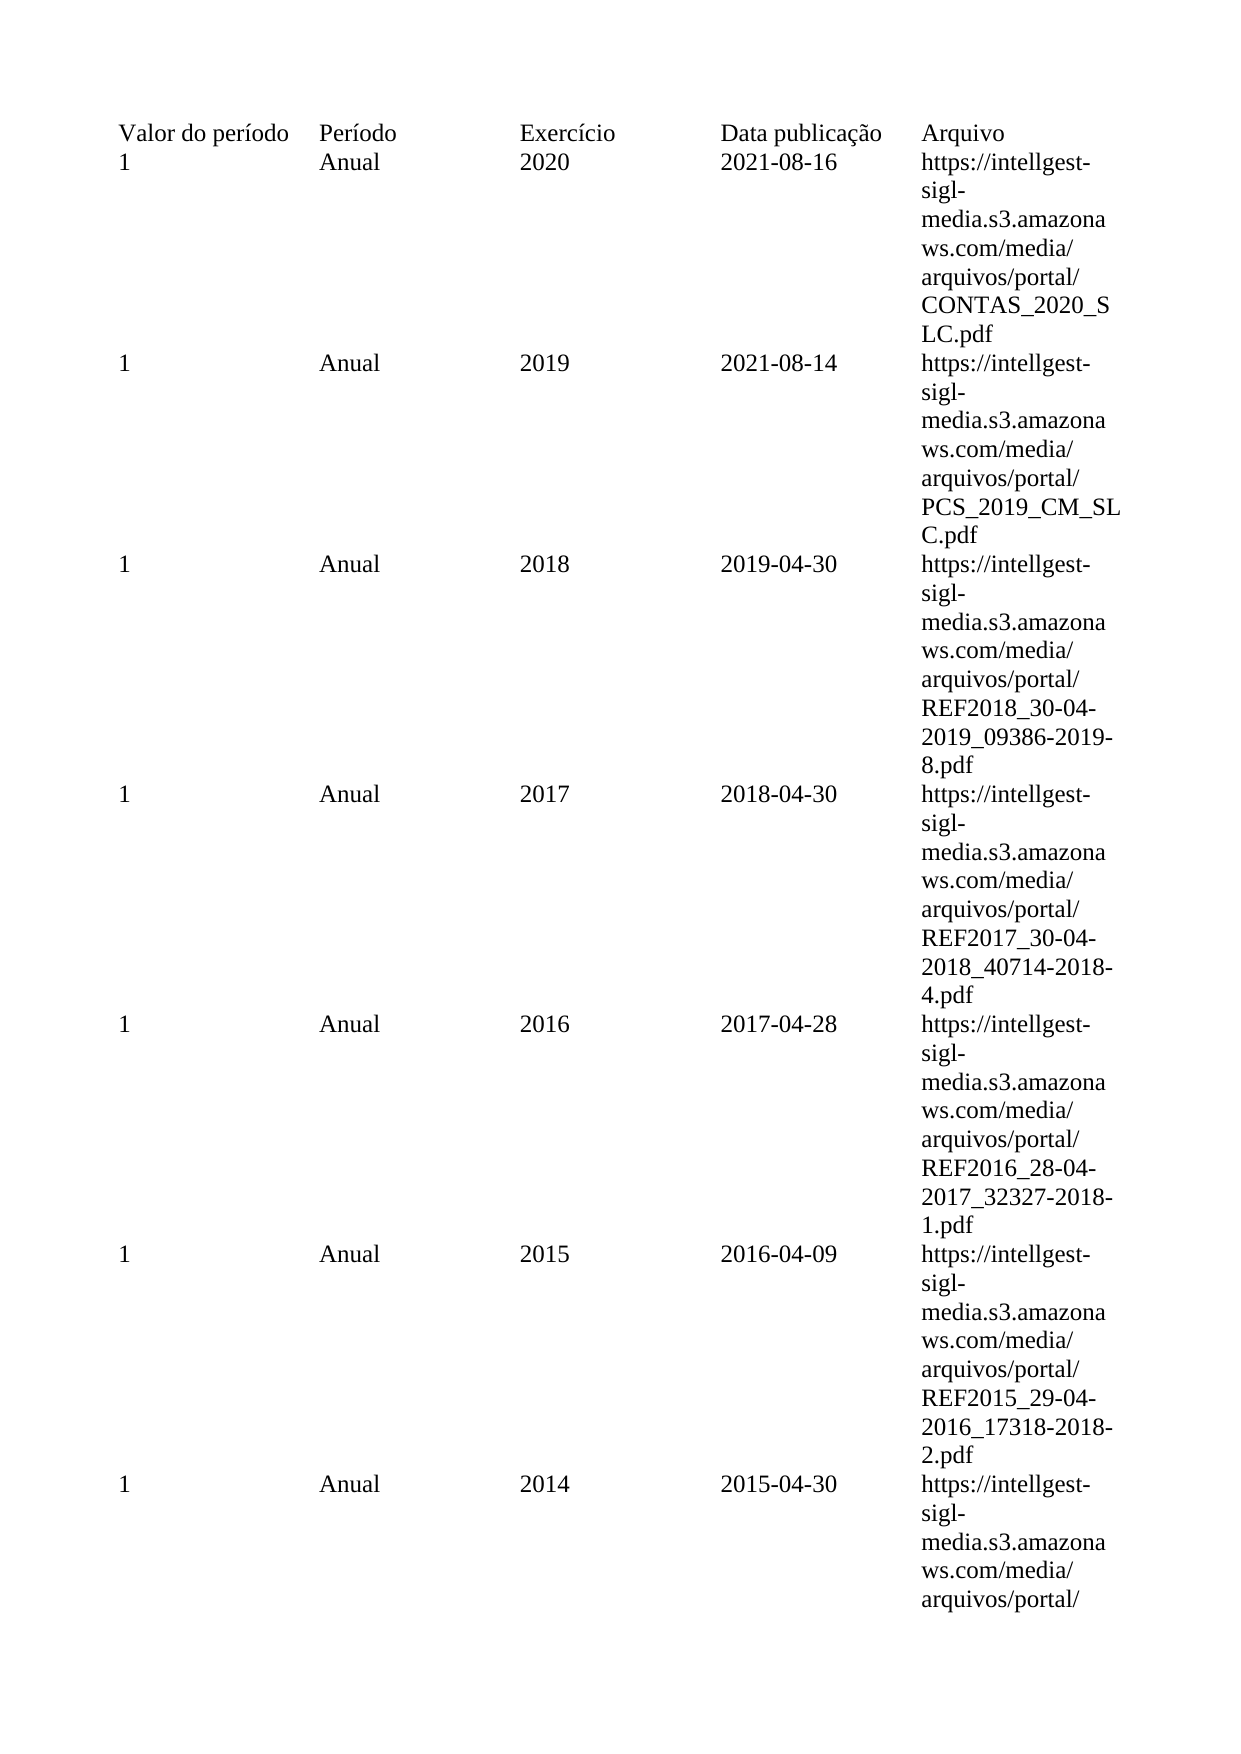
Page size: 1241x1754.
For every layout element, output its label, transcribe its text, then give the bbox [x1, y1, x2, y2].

table_cell 2021-08-14 [720, 348, 921, 549]
table_cell https://intellgest-sigl-media.s3.amazonaws.com/media/arquivos/portal/ [921, 1469, 1122, 1613]
table_cell https://intellgest-sigl-media.s3.amazonaws.com/media/arquivos/portal/PCS_2019_CM_SLC.pdf [921, 348, 1122, 549]
table_cell https://intellgest-sigl-media.s3.amazonaws.com/media/arquivos/portal/REF2018_30-04-2019_09386-2019-8.pdf [921, 549, 1122, 779]
table_cell 2018 [520, 549, 720, 779]
table_cell 2016-04-09 [720, 1239, 921, 1469]
table_cell 1 [118, 549, 319, 779]
table_cell 2017-04-28 [720, 1009, 921, 1239]
table_cell 2015 [520, 1239, 720, 1469]
table_cell Anual [319, 779, 519, 1009]
table_cell https://intellgest-sigl-media.s3.amazonaws.com/media/arquivos/portal/REF2016_28-04-2017_32327-2018-1.pdf [921, 1009, 1122, 1239]
table_cell Anual [319, 348, 519, 549]
table_cell Anual [319, 1469, 519, 1613]
table_cell 1 [118, 1239, 319, 1469]
table_cell 2018-04-30 [720, 779, 921, 1009]
table_cell https://intellgest-sigl-media.s3.amazonaws.com/media/arquivos/portal/CONTAS_2020_SLC.pdf [921, 147, 1122, 348]
table_cell 2015-04-30 [720, 1469, 921, 1613]
table_cell https://intellgest-sigl-media.s3.amazonaws.com/media/arquivos/portal/REF2015_29-04-2016_17318-2018-2.pdf [921, 1239, 1122, 1469]
table_header Valor do período [118, 118, 319, 147]
table_cell 1 [118, 147, 319, 348]
table_cell Anual [319, 147, 519, 348]
table_cell 2021-08-16 [720, 147, 921, 348]
table_cell 1 [118, 348, 319, 549]
table_cell 2019-04-30 [720, 549, 921, 779]
table_cell https://intellgest-sigl-media.s3.amazonaws.com/media/arquivos/portal/REF2017_30-04-2018_40714-2018-4.pdf [921, 779, 1122, 1009]
table_cell Anual [319, 549, 519, 779]
table_cell 2017 [520, 779, 720, 1009]
table_header Período [319, 118, 519, 147]
table_header Exercício [520, 118, 720, 147]
table_cell Anual [319, 1239, 519, 1469]
table_cell 1 [118, 1469, 319, 1613]
table_cell 2019 [520, 348, 720, 549]
table_cell Anual [319, 1009, 519, 1239]
table_cell 2016 [520, 1009, 720, 1239]
table_cell 1 [118, 1009, 319, 1239]
table_header Data publicação [720, 118, 921, 147]
table_cell 1 [118, 779, 319, 1009]
table_header Arquivo [921, 118, 1122, 147]
table_cell 2014 [520, 1469, 720, 1613]
table_cell 2020 [520, 147, 720, 348]
